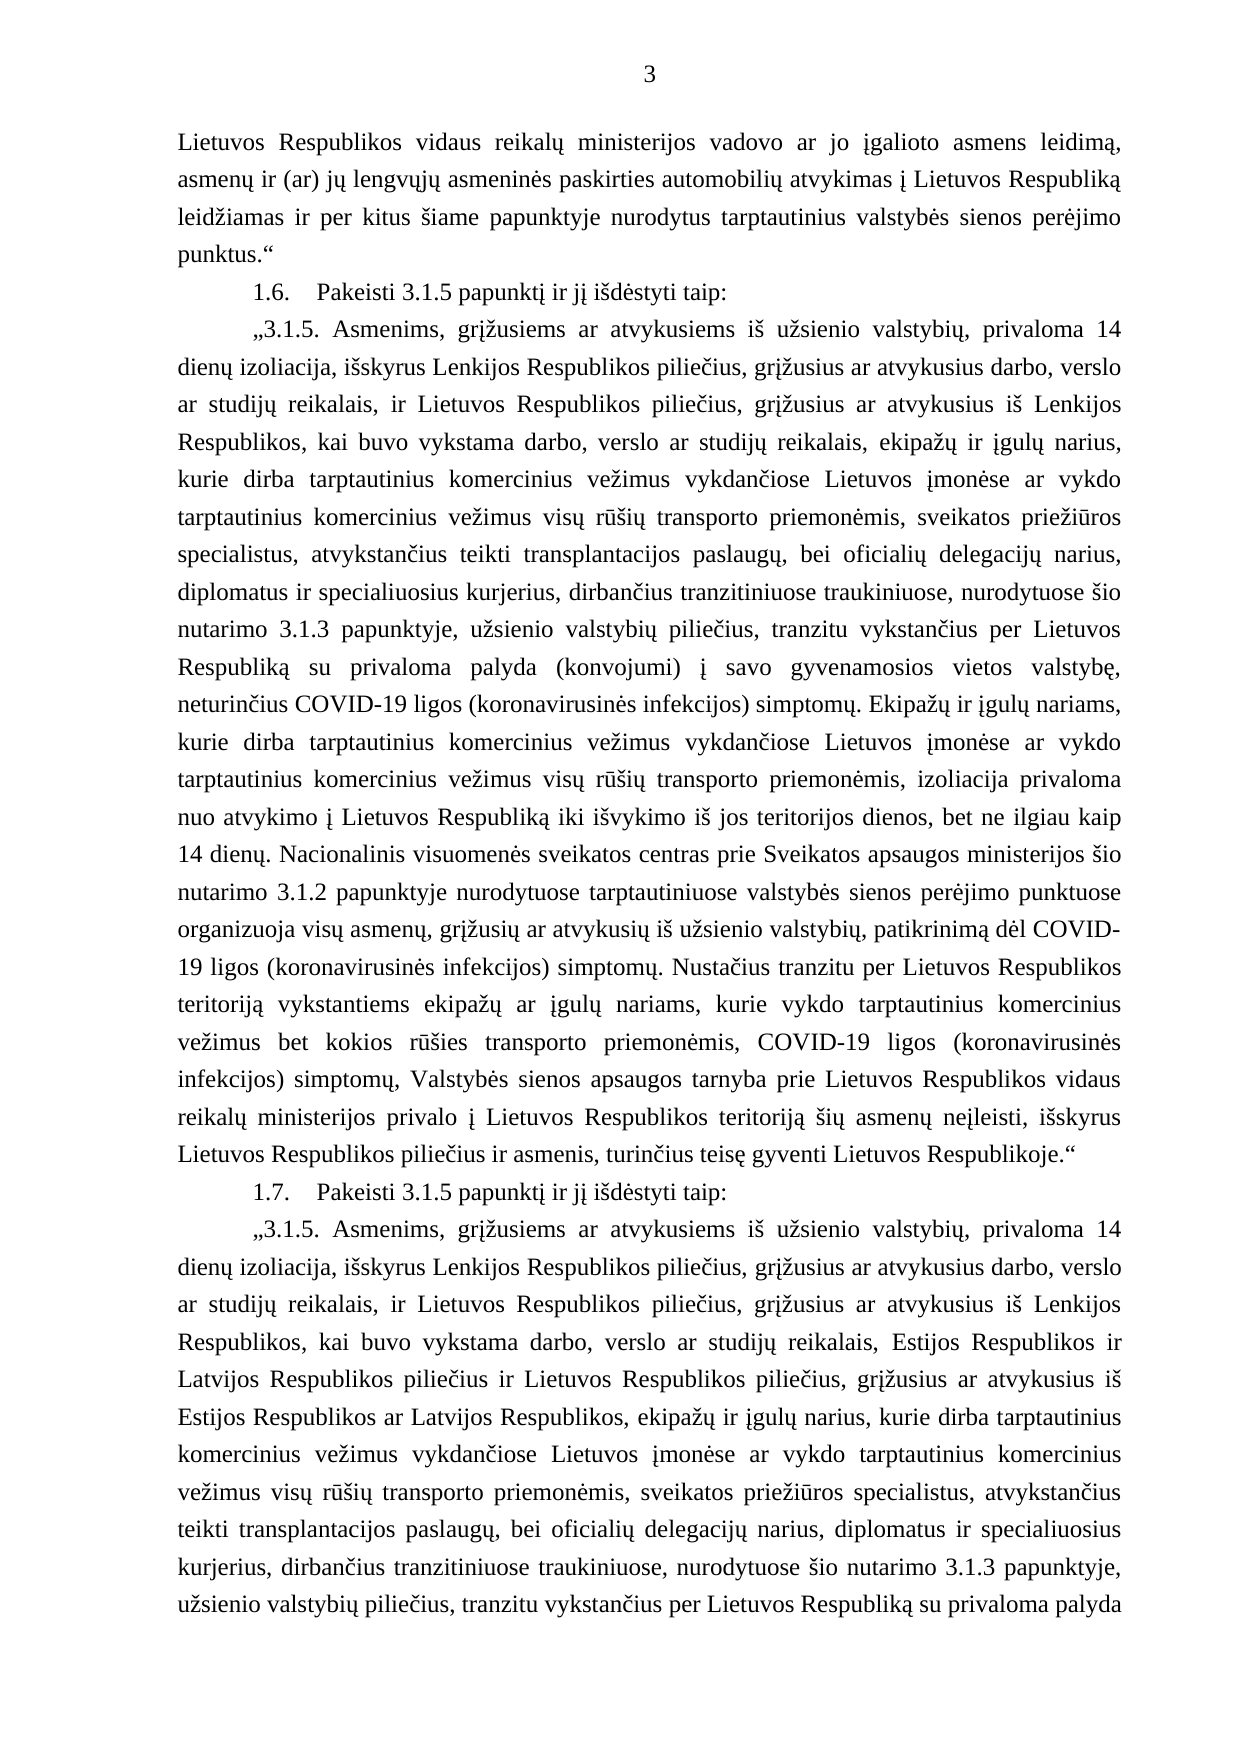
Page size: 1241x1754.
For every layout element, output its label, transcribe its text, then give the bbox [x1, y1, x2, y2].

text 1.6. Pakeisti 3.1.5 papunktį ir jį išdėstyti taip: [177, 268, 1122, 306]
text „3.1.5. Asmenims, grįžusiems ar atvykusiems iš užsienio valstybių, privaloma 14 dienų izoliacija, išskyrus Lenkijos Respublikos piliečius, grįžusius ar atvykusius darbo, verslo ar studijų reikalais, ir Lietuvos Respublikos piliečius, grįžusius ar atvykusius iš Lenkijos Respublikos, kai buvo vykstama darbo, verslo ar studijų reikalais, ekipažų ir įgulų narius, kurie dirba tarptautinius komercinius vežimus vykdančiose Lietuvos įmonėse ar vykdo tarptautinius komercinius vežimus visų rūšių transporto priemonėmis, sveikatos priežiūros specialistus, atvykstančius teikti transplantacijos paslaugų, bei oficialių delegacijų narius, diplomatus ir specialiuosius kurjerius, dirbančius tranzitiniuose traukiniuose, nurodytuose šio nutarimo 3.1.3 papunktyje, užsienio valstybių piliečius, tranzitu vykstančius per Lietuvos Respubliką su privaloma palyda (konvojumi) į savo gyvenamosios vietos valstybę, neturinčius COVID-19 ligos (koronavirusinės infekcijos) simptomų. Ekipažų ir įgulų nariams, kurie dirba tarptautinius komercinius vežimus vykdančiose Lietuvos įmonėse ar vykdo tarptautinius komercinius vežimus visų rūšių transporto priemonėmis, izoliacija privaloma nuo atvykimo į Lietuvos Respubliką iki išvykimo iš jos teritorijos dienos, bet ne ilgiau kaip 14 dienų. Nacionalinis visuomenės sveikatos centras prie Sveikatos apsaugos ministerijos šio nutarimo 3.1.2 papunktyje nurodytuose tarptautiniuose valstybės sienos perėjimo punktuose organizuoja visų asmenų, grįžusių ar atvykusių iš užsienio valstybių, patikrinimą dėl COVID-19 ligos (koronavirusinės infekcijos) simptomų. Nustačius tranzitu per Lietuvos Respublikos teritoriją vykstantiems ekipažų ar įgulų nariams, kurie vykdo tarptautinius komercinius vežimus bet kokios rūšies transporto priemonėmis, COVID-19 ligos (koronavirusinės infekcijos) simptomų, Valstybės sienos apsaugos tarnyba prie Lietuvos Respublikos vidaus reikalų ministerijos privalo į Lietuvos Respublikos teritoriją šių asmenų neįleisti, išskyrus Lietuvos Respublikos piliečius ir asmenis, turinčius teisę gyventi Lietuvos Respublikoje.“ [177, 306, 1122, 1168]
text „3.1.5. Asmenims, grįžusiems ar atvykusiems iš užsienio valstybių, privaloma 14 dienų izoliacija, išskyrus Lenkijos Respublikos piliečius, grįžusius ar atvykusius darbo, verslo ar studijų reikalais, ir Lietuvos Respublikos piliečius, grįžusius ar atvykusius iš Lenkijos Respublikos, kai buvo vykstama darbo, verslo ar studijų reikalais, Estijos Respublikos ir Latvijos Respublikos piliečius ir Lietuvos Respublikos piliečius, grįžusius ar atvykusius iš Estijos Respublikos ar Latvijos Respublikos, ekipažų ir įgulų narius, kurie dirba tarptautinius komercinius vežimus vykdančiose Lietuvos įmonėse ar vykdo tarptautinius komercinius vežimus visų rūšių transporto priemonėmis, sveikatos priežiūros specialistus, atvykstančius teikti transplantacijos paslaugų, bei oficialių delegacijų narius, diplomatus ir specialiuosius kurjerius, dirbančius tranzitiniuose traukiniuose, nurodytuose šio nutarimo 3.1.3 papunktyje, užsienio valstybių piliečius, tranzitu vykstančius per Lietuvos Respubliką su privaloma palyda [177, 1206, 1122, 1618]
text Lietuvos Respublikos vidaus reikalų ministerijos vadovo ar jo įgalioto asmens leidimą, asmenų ir (ar) jų lengvųjų asmeninės paskirties automobilių atvykimas į Lietuvos Respubliką leidžiamas ir per kitus šiame papunktyje nurodytus tarptautinius valstybės sienos perėjimo punktus.“ [177, 118, 1122, 268]
text 1.7. Pakeisti 3.1.5 papunktį ir jį išdėstyti taip: [177, 1168, 1122, 1206]
